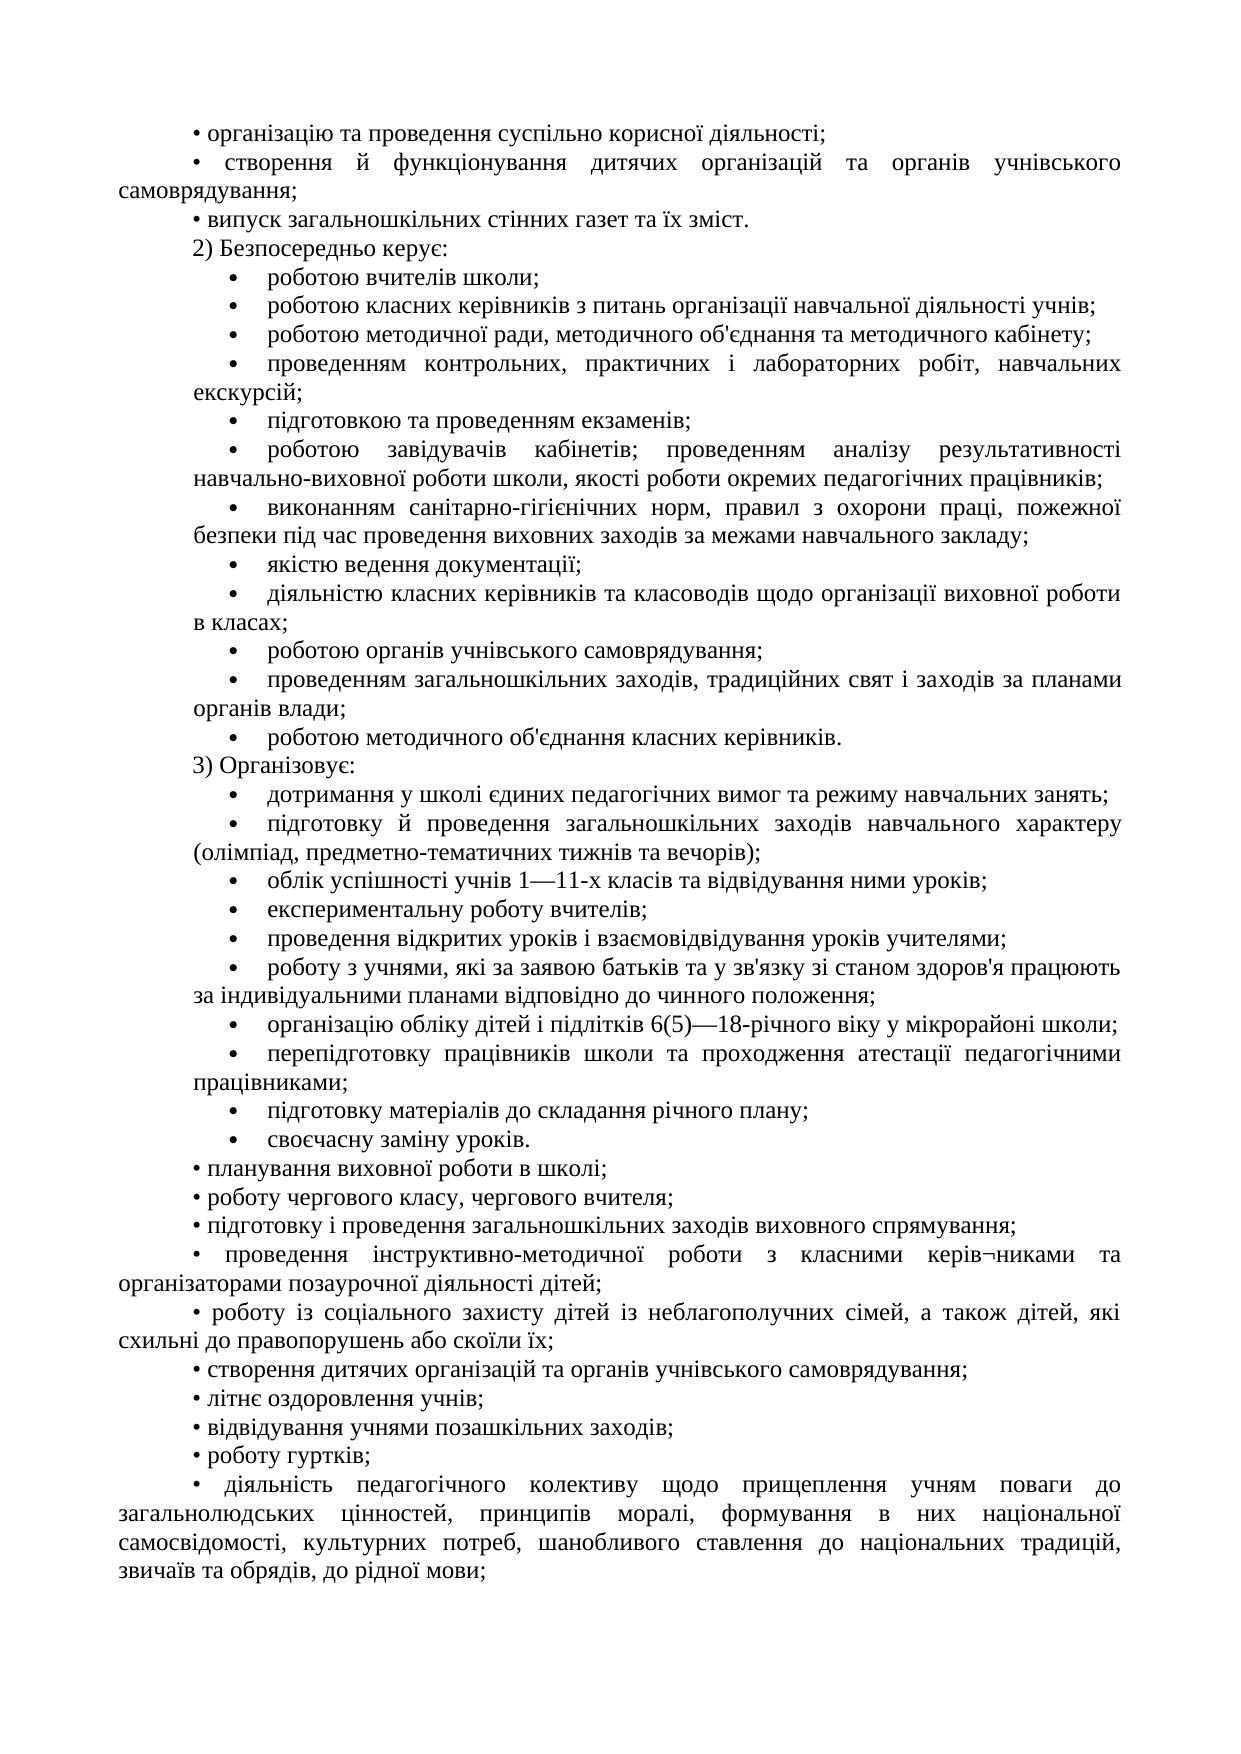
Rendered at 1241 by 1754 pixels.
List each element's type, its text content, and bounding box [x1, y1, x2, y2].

list експериментальну роботу вчителів; [156, 894, 1122, 923]
list роботою вчителів школи; [156, 262, 1122, 291]
text • відвідування учнями позашкільних заходів; [118, 1412, 1122, 1441]
text • організацію та проведення суспільно корисної діяльності; [118, 118, 1122, 147]
text • створення дитячих організацій та органів учнівського самоврядування; [118, 1354, 1122, 1383]
list роботою завідувачів кабінетів; проведенням аналізу результативності навчально-виховної роботи школи, якості роботи окремих педагогічних працівників; [156, 434, 1122, 492]
text • діяльність педагогічного колективу щодо прищеплення учням поваги до загальнолюдських цінностей, принципів моралі, формування в них національної самосвідомості, культурних потреб, шанобливого ставлення до національних традицій, звичаїв та обрядів, до рідної мови; [118, 1469, 1122, 1584]
text • випуск загальношкільних стінних газет та їх зміст. [118, 204, 1122, 233]
text • підготовку і проведення загальношкільних заходів виховного спрямування; [118, 1211, 1122, 1239]
text • роботу гуртків; [118, 1441, 1122, 1469]
text • літнє оздоровлення учнів; [118, 1383, 1122, 1412]
text • проведення інструктивно-методичної роботи з класними керів¬никами та організаторами позаурочної діяльності дітей; [118, 1239, 1122, 1297]
text 3) Організовує: [118, 751, 1122, 779]
list проведення відкритих уроків і взаємовідвідування уроків учи­телями; [156, 923, 1122, 952]
list підготовкою та проведенням екзаменів; [156, 406, 1122, 434]
list виконанням санітарно-гігієнічних норм, правил з охорони праці, пожежної безпеки під час проведення виховних заходів за межами навчального закладу; [156, 492, 1122, 549]
text • роботу із соціального захисту дітей із неблагополучних сімей, а також дітей, які схильні до правопорушень або скоїли їх; [118, 1297, 1122, 1354]
list підготовку матеріалів до складання річного плану; [156, 1096, 1122, 1124]
list організацію обліку дітей і підлітків 6(5)—18-річного віку у мікрорайоні школи; [156, 1009, 1122, 1038]
list перепідготовку працівників школи та проходження атестації педагогічними працівниками; [156, 1038, 1122, 1096]
list дотримання у школі єдиних педагогічних вимог та режиму на­вчальних занять; [156, 779, 1122, 808]
list підготовку й проведення загальношкільних заходів навчаль­ного характеру (олімпіад, предметно-тематичних тижнів та вечорів); [156, 808, 1122, 866]
list проведенням загальношкільних заходів, традиційних свят і за­ходів за планами органів влади; [156, 664, 1122, 722]
list роботою методичного об'єднання класних керівників. [156, 722, 1122, 751]
list роботою класних керівників з питань організації навчальної діяльності учнів; [156, 291, 1122, 319]
list діяльністю класних керівників та класоводів щодо організації виховної роботи в класах; [156, 578, 1122, 636]
list якістю ведення документації; [156, 549, 1122, 578]
text • планування виховної роботи в школі; [118, 1153, 1122, 1182]
list облік успішності учнів 1—11-х класів та відвідування ними уроків; [156, 866, 1122, 894]
text 2) Безпосередньо керує: [118, 233, 1122, 262]
list проведенням контрольних, практичних і лабораторних робіт, навчальних екскурсій; [156, 348, 1122, 406]
list роботою методичної ради, методичного об'єднання та методич­ного кабінету; [156, 319, 1122, 348]
list роботу з учнями, які за заявою батьків та у зв'язку зі станом здоров'я працюють за індивідуальними планами відповідно до чин­ного положення; [156, 952, 1122, 1009]
list своєчасну заміну уроків. [156, 1124, 1122, 1153]
text • роботу чергового класу, чергового вчителя; [118, 1182, 1122, 1211]
list роботою органів учнівського самоврядування; [156, 636, 1122, 664]
text • створення й функціонування дитячих організацій та органів учнівського самоврядування; [118, 147, 1122, 204]
